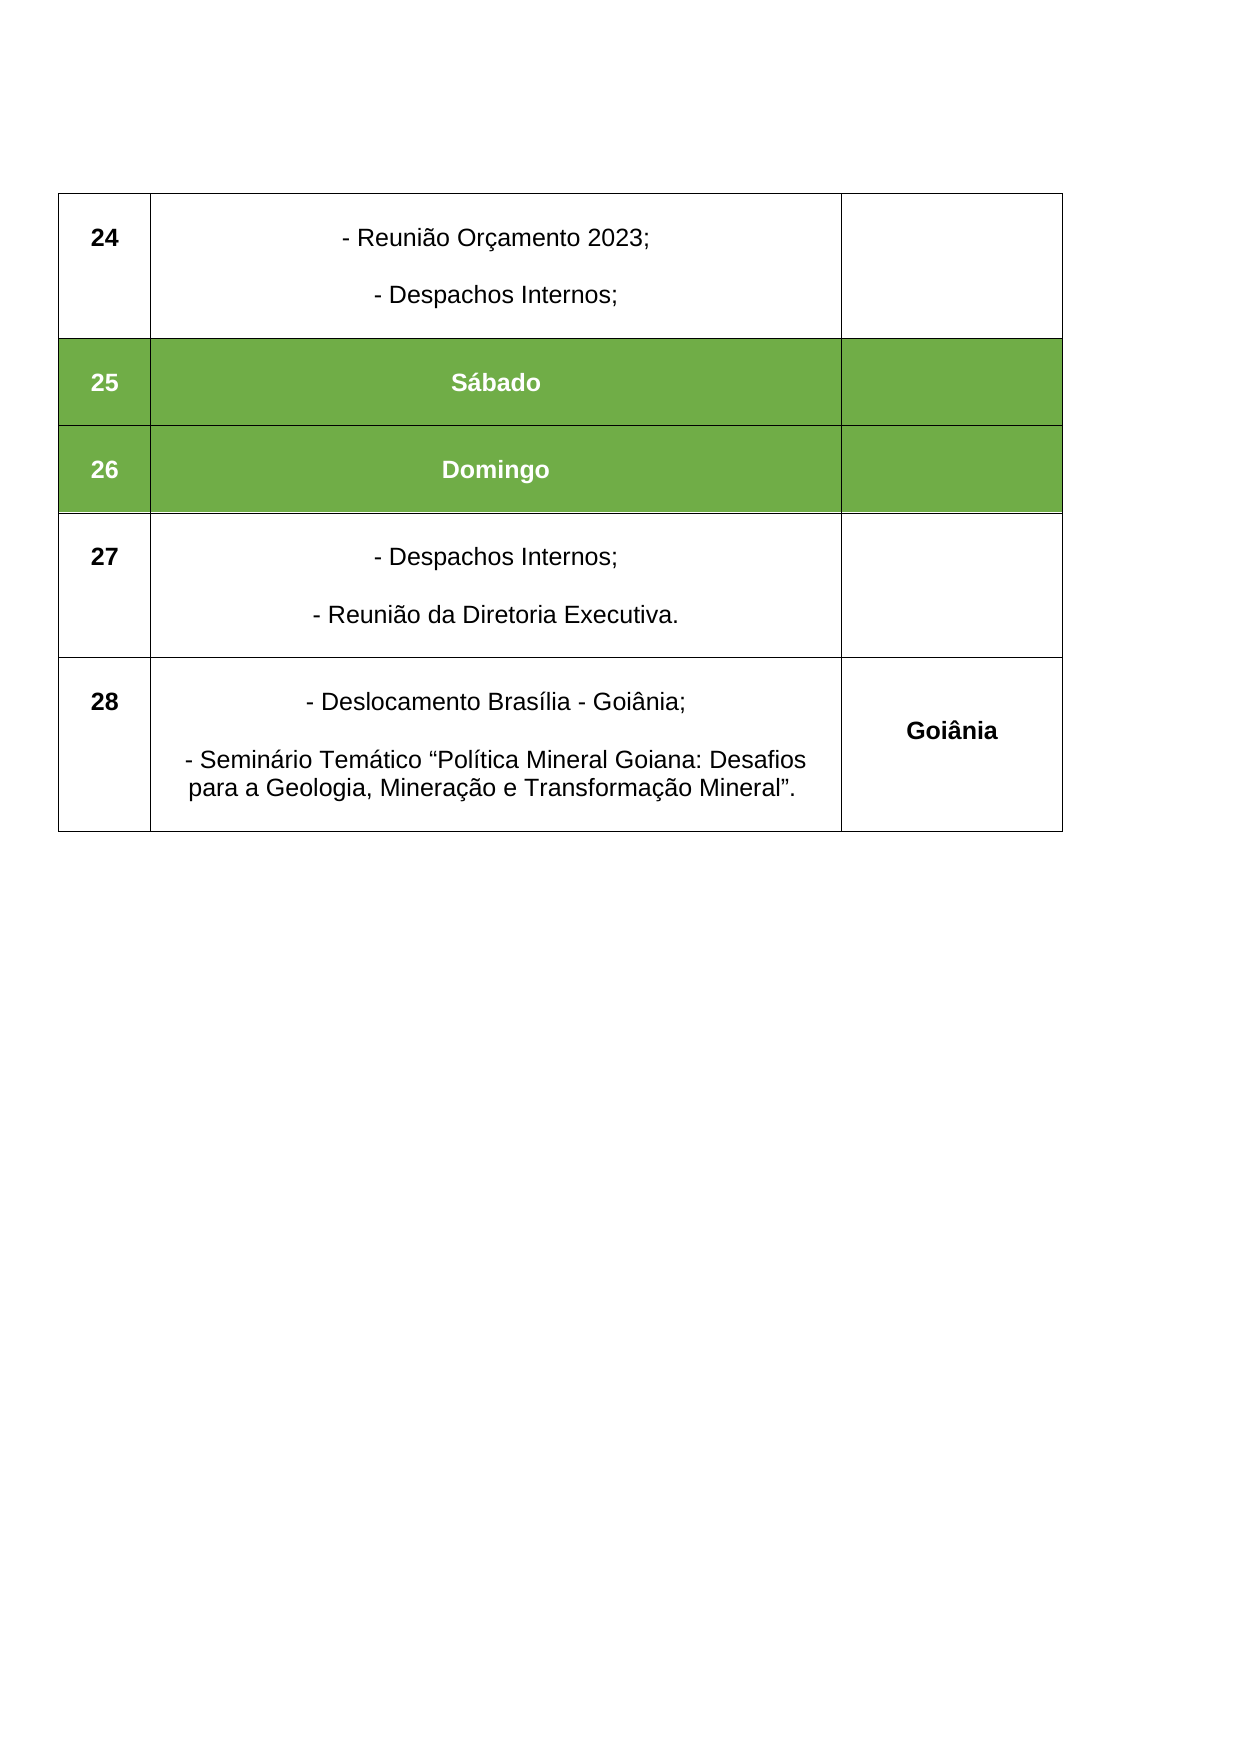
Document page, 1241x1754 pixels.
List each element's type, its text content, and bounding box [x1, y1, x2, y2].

table_header 24 [59, 194, 150, 338]
table_cell - Deslocamento Brasília - Goiânia; - Seminário Temático “Política Mineral Goiana: Desafios para a Geologia, Mineração e Transformação Mineral”. [151, 658, 841, 831]
table_cell 27 [59, 514, 150, 657]
table_cell - Despachos Internos; - Reunião da Diretoria Executiva. [151, 514, 841, 657]
table_cell [842, 514, 1062, 657]
table_header [842, 194, 1062, 338]
table_cell 26 [59, 426, 150, 512]
table_cell Domingo [151, 426, 841, 512]
table_header - Reunião Orçamento 2023; - Despachos Internos; [151, 194, 841, 338]
table_cell 28 [59, 658, 150, 831]
table_cell [842, 339, 1062, 425]
table_cell Goiânia [842, 658, 1062, 831]
table_cell Sábado [151, 339, 841, 425]
table_cell 25 [59, 339, 150, 425]
table_cell [842, 426, 1062, 512]
